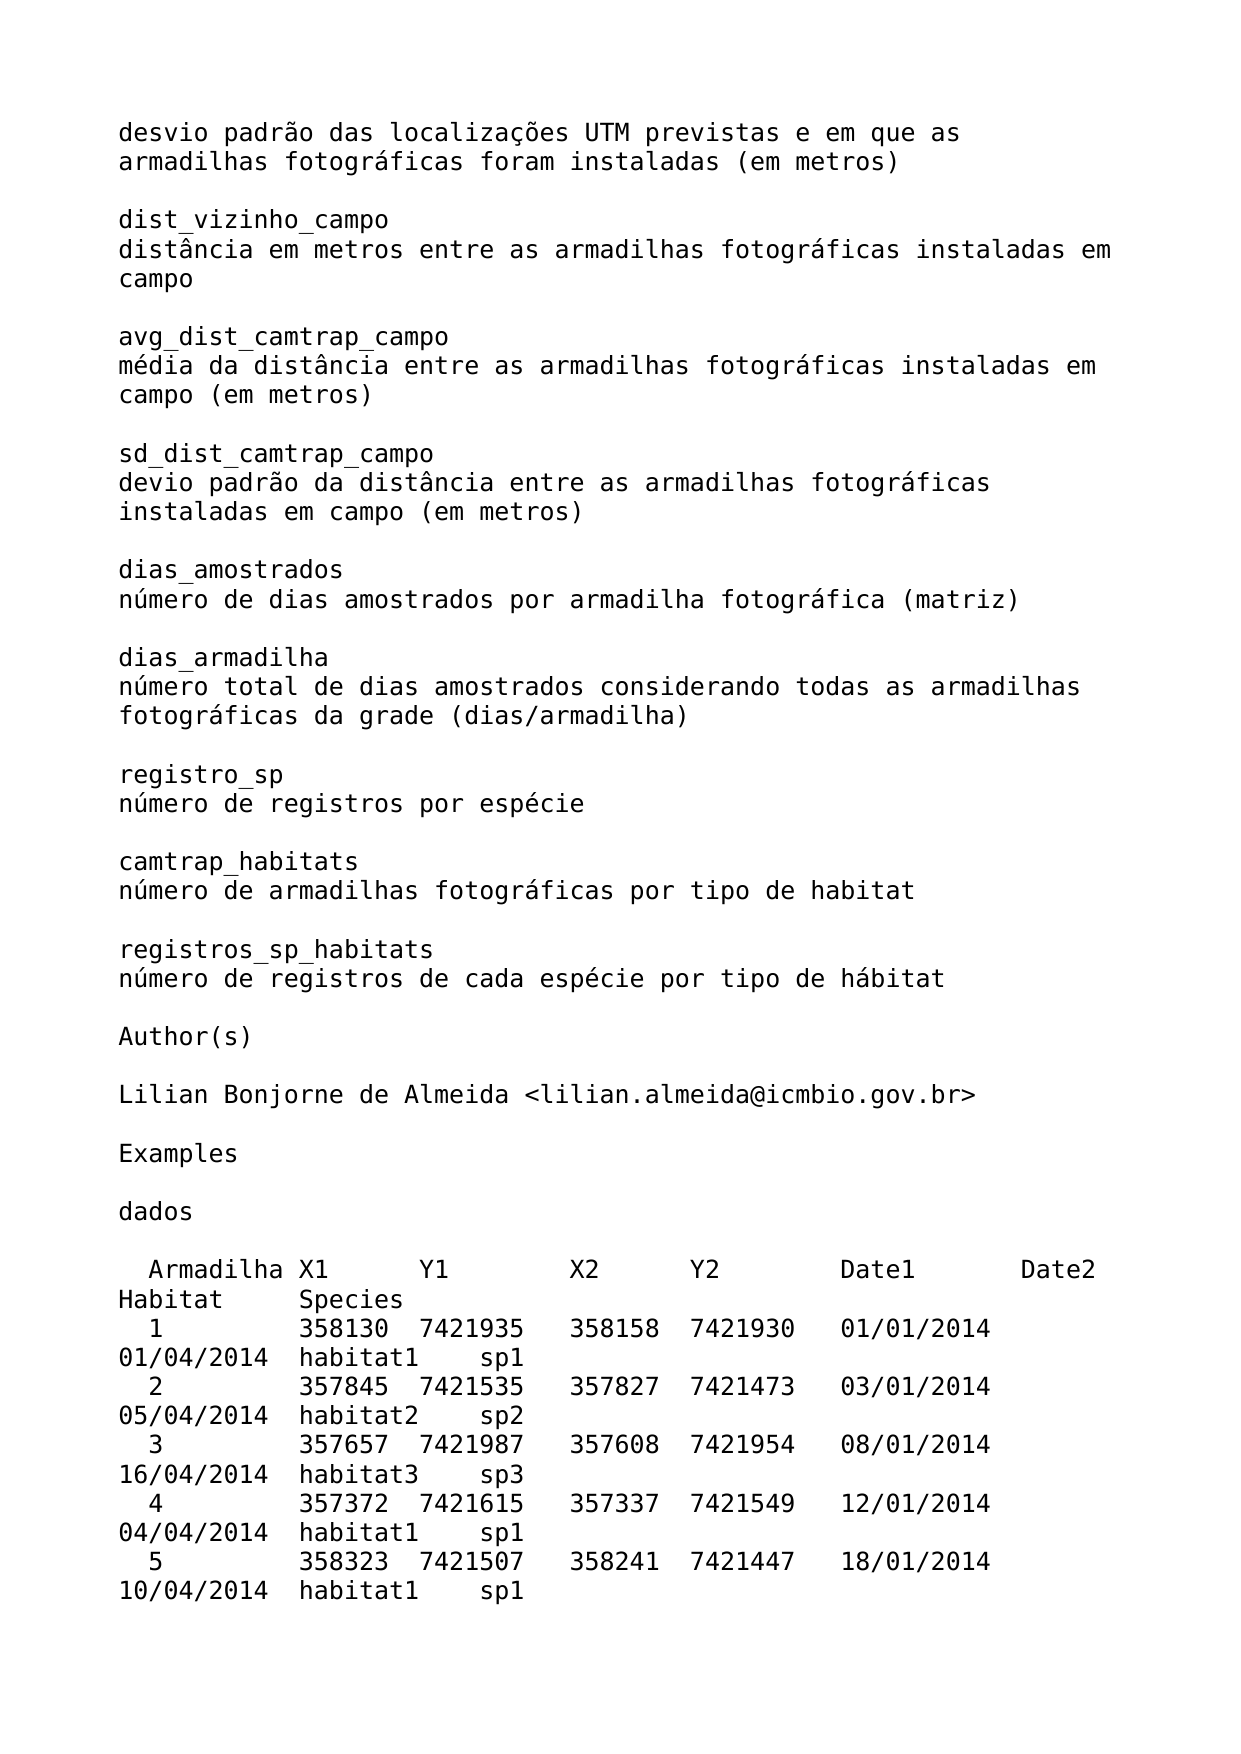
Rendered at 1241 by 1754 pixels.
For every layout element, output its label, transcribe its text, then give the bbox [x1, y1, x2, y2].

text desvio padrão das localizações UTM previstas e em que as armadilhas fotográficas foram instaladas (em metros) dist_vizinho_campo distância em metros entre as armadilhas fotográficas instaladas em campo avg_dist_camtrap_campo média da distância entre as armadilhas fotográficas instaladas em campo (em metros) sd_dist_camtrap_campo devio padrão da distância entre as armadilhas fotográficas instaladas em campo (em metros) dias_amostrados número de dias amostrados por armadilha fotográfica (matriz) dias_armadilha número total de dias amostrados considerando todas as armadilhas fotográficas da grade (dias/armadilha) registro_sp número de registros por espécie camtrap_habitats número de armadilhas fotográficas por tipo de habitat registros_sp_habitats número de registros de cada espécie por tipo de hábitat Author(s) Lilian Bonjorne de Almeida <lilian.almeida@icmbio.gov.br> Examples dados Armadilha X1 Y1 X2 Y2 Date1 Date2 Habitat Species 1 358130 7421935 358158 7421930 01/01/2014 01/04/2014 habitat1 sp1 2 357845 7421535 357827 7421473 03/01/2014 05/04/2014 habitat2 sp2 3 357657 7421987 357608 7421954 08/01/2014 16/04/2014 habitat3 sp3 4 357372 7421615 357337 7421549 12/01/2014 04/04/2014 habitat1 sp1 5 358323 7421507 358241 7421447 18/01/2014 10/04/2014 habitat1 sp1 [118, 118, 1122, 1635]
